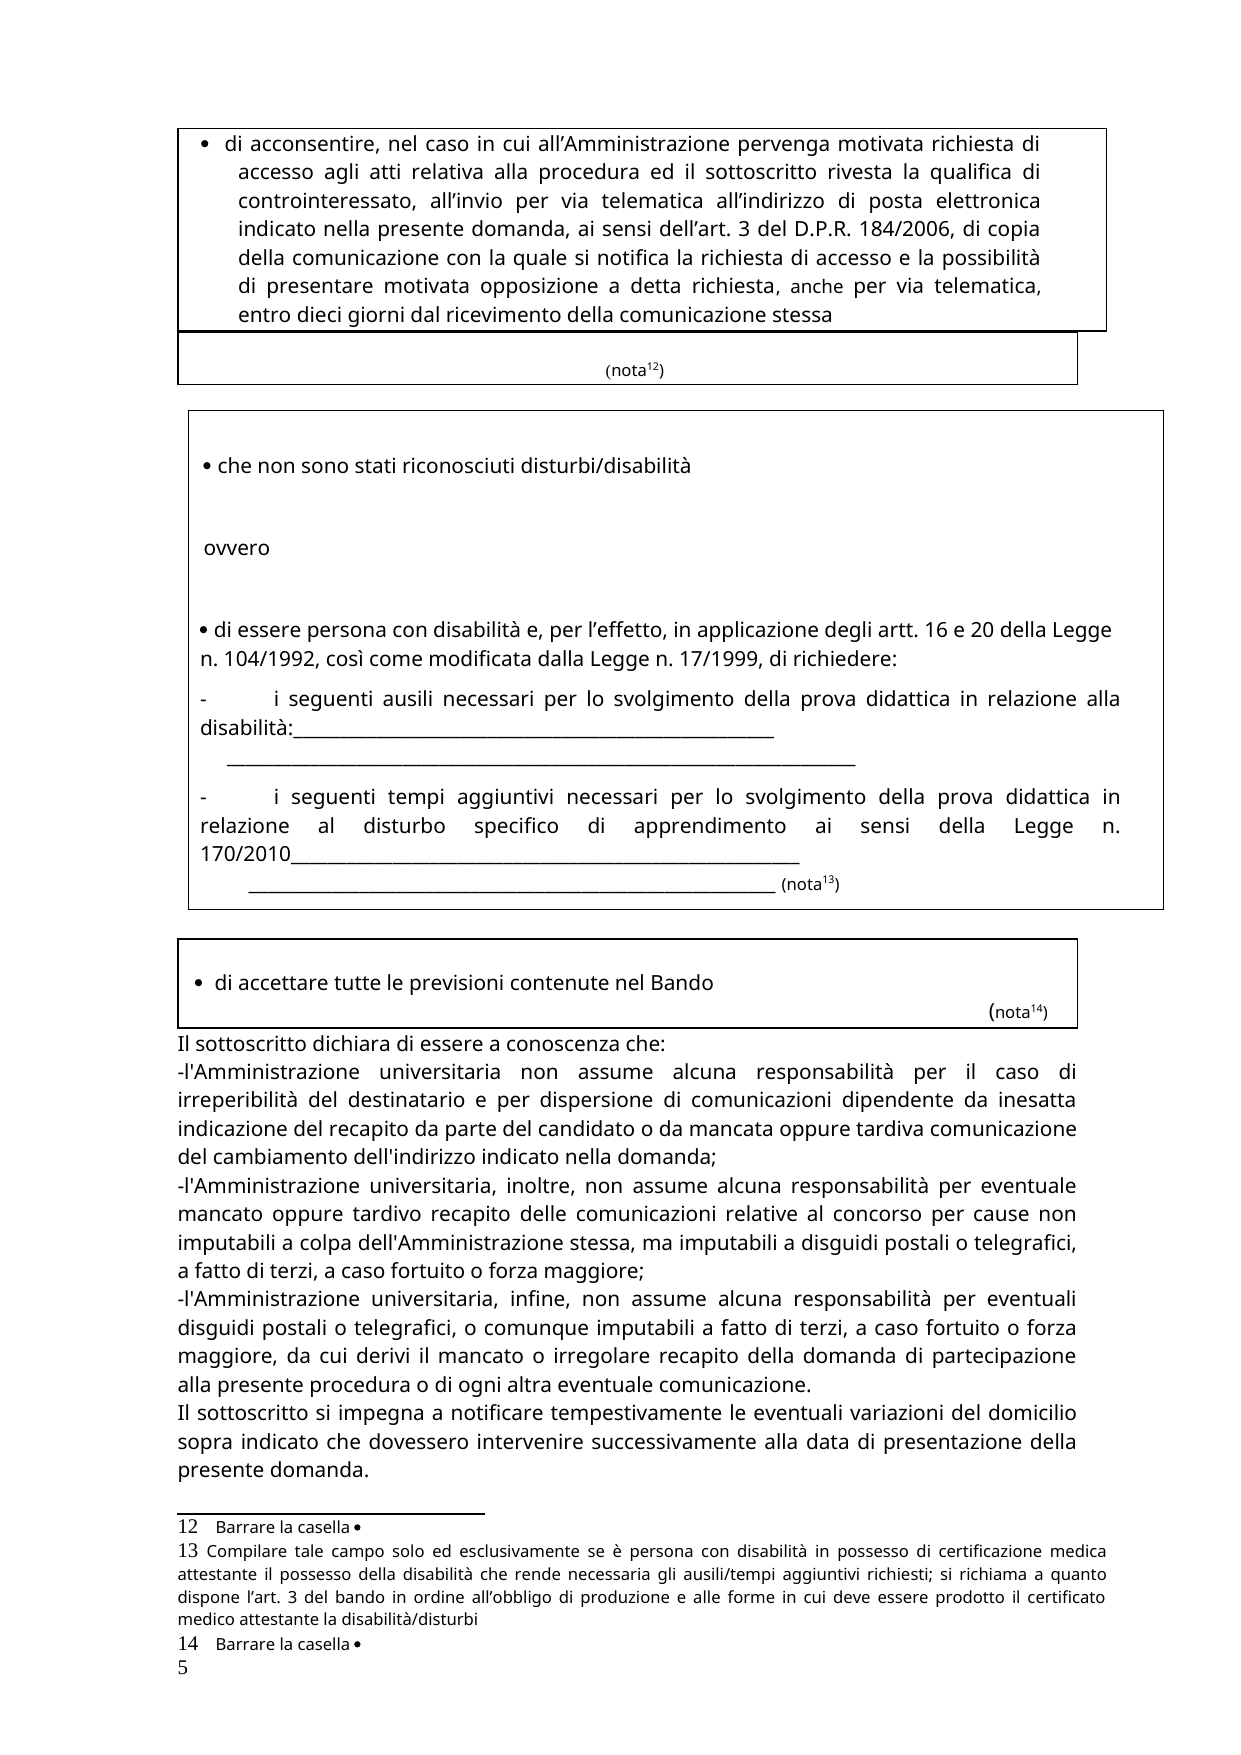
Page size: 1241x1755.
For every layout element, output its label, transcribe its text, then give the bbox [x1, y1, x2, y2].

text -l'Amministrazione universitaria, inoltre, non assume alcuna responsabilità per eventuale mancato oppure tardivo recapito delle comunicazioni relative al concorso per cause non imputabili a colpa dell'Amministrazione stessa, ma imputabili a disguidi postali o telegrafici, a fatto di terzi, a caso fortuito o forza maggiore; [177, 1171, 1078, 1284]
text Il sottoscritto si impegna a notificare tempestivamente le eventuali variazioni del domicilio sopra indicato che dovessero intervenire successivamente alla data di presentazione della presente domanda. [177, 1398, 1078, 1484]
table_header  che non sono stati riconosciuti disturbi/disabilità ovvero  di essere persona con disabilità e, per l’effetto, in applicazione degli artt. 16 e 20 della Legge n. 104/1992, così come modificata dalla Legge n. 17/1999, di richiedere: i seguenti ausili necessari per lo svolgimento della prova didattica in relazione alla disabilità:____________________________________________________ ____________________________________________________________________ i seguenti tempi aggiuntivi necessari per lo svolgimento della prova didattica in relazione al disturbo specifico di apprendimento ai sensi della Legge n. 170/2010_______________________________________________________ _________________________________________________________ (nota) [189, 411, 1163, 909]
subtitle (nota) [179, 995, 1077, 1027]
text Il sottoscritto dichiara di essere a conoscenza che: [177, 1029, 1078, 1057]
text -l'Amministrazione universitaria non assume alcuna responsabilità per il caso di irreperibilità del destinatario e per dispersione di comunicazioni dipendente da inesatta indicazione del recapito da parte del candidato o da mancata oppure tardiva comunicazione del cambiamento dell'indirizzo indicato nella domanda; [177, 1057, 1078, 1171]
subtitle (nota) [179, 333, 1077, 384]
text Barrare la casella  [177, 1514, 1107, 1538]
subtitle  di accettare tutte le previsioni contenute nel Bando [179, 967, 1077, 995]
subtitle  di acconsentire, nel caso in cui all’Amministrazione pervenga motivata richiesta di accesso agli atti relativa alla procedura ed il sottoscritto rivesta la qualifica di controinteressato, all’invio per via telematica all’indirizzo di posta elettronica indicato nella presente domanda, ai sensi dell’art. 3 del D.P.R. 184/2006, di copia della comunicazione con la quale si notifica la richiesta di accesso e la possibilità di presentare motivata opposizione a detta richiesta, anche per via telematica, entro dieci giorni dal ricevimento della comunicazione stessa [179, 129, 1106, 330]
text Barrare la casella  [177, 1631, 1107, 1655]
text -l'Amministrazione universitaria, infine, non assume alcuna responsabilità per eventuali disguidi postali o telegrafici, o comunque imputabili a fatto di terzi, a caso fortuito o forza maggiore, da cui derivi il mancato o irregolare recapito della domanda di partecipazione alla presente procedura o di ogni altra eventuale comunicazione. [177, 1284, 1078, 1398]
